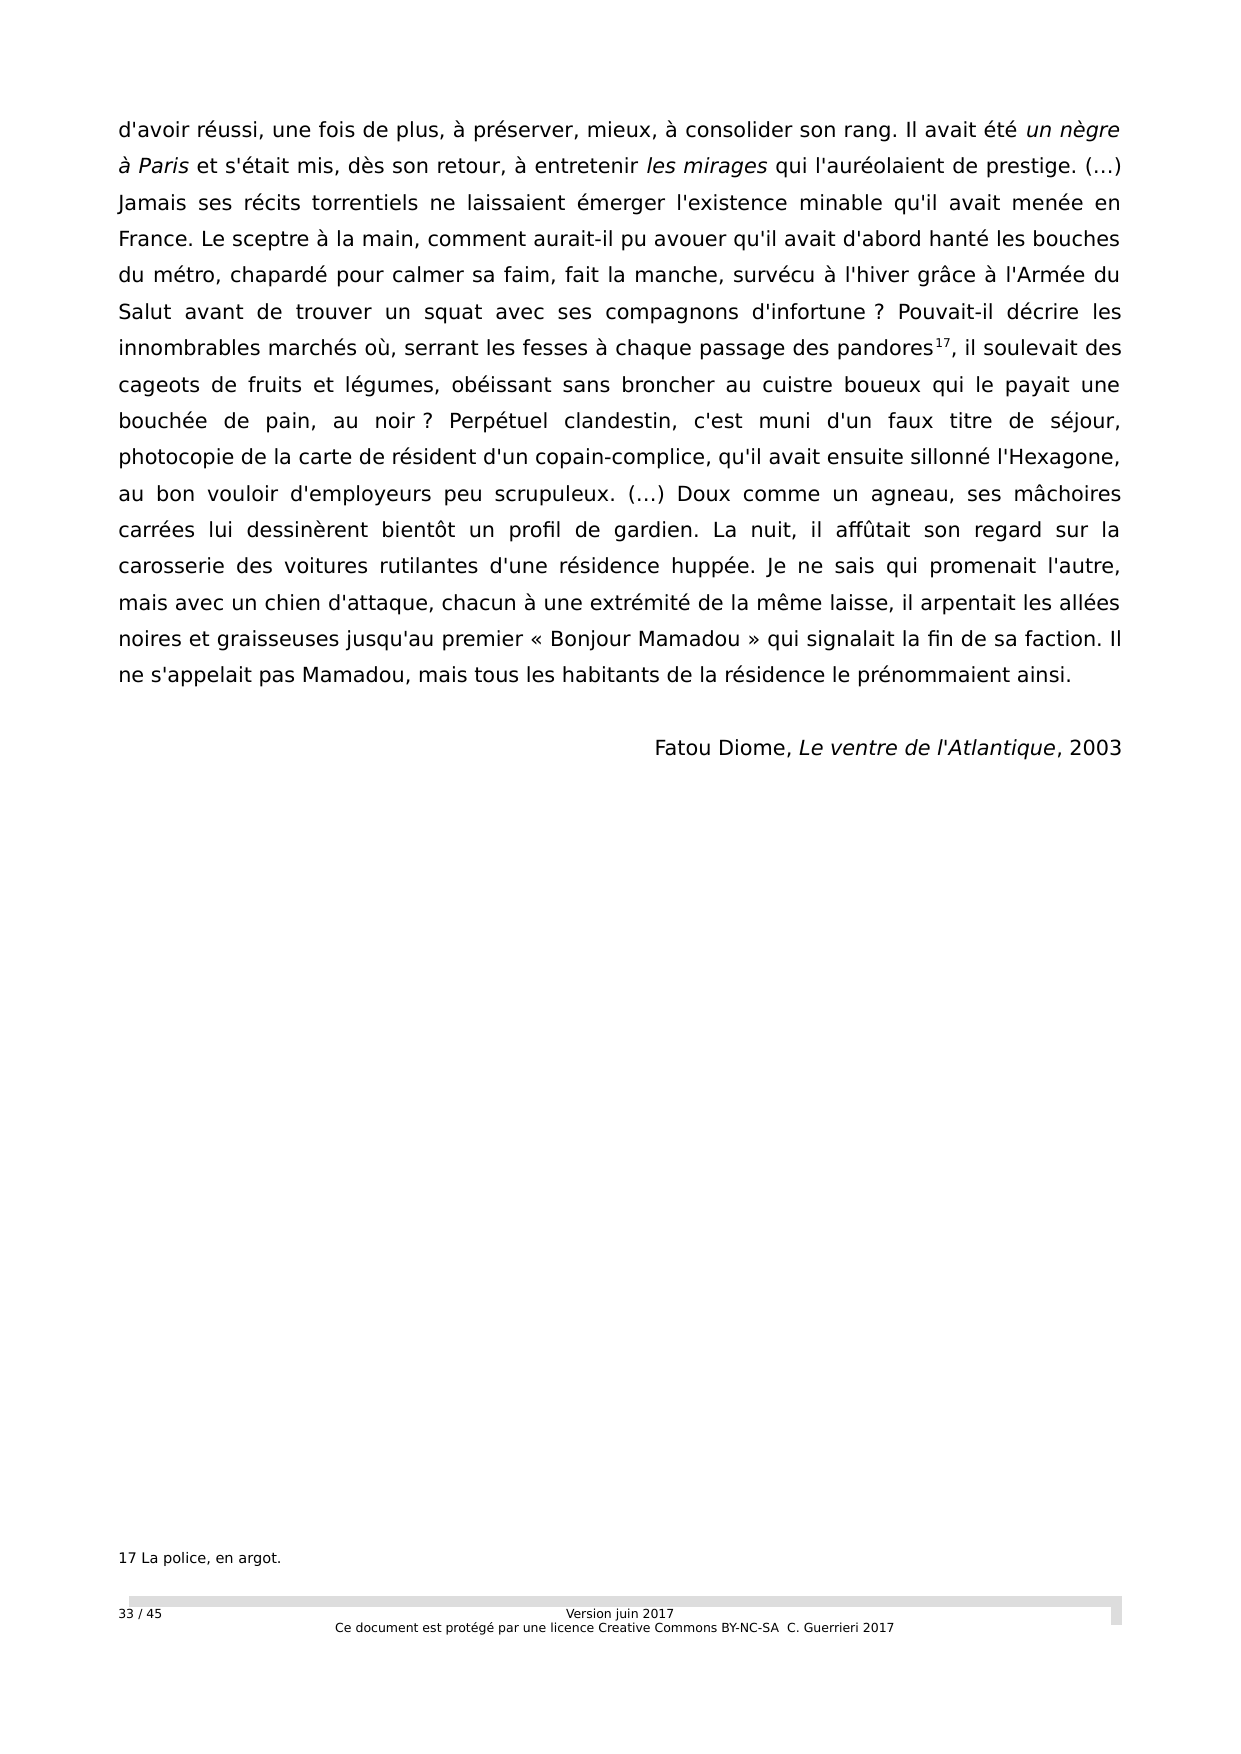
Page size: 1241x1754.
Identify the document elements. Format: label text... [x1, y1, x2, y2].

text Fatou Diome, Le ventre de l'Atlantique, 2003 [118, 736, 1122, 760]
text La police, en argot. [118, 1549, 1122, 1567]
text d'avoir réussi, une fois de plus, à préserver, mieux, à consolider son rang. Il avait été un nègre à Paris et s'était mis, dès son retour, à entretenir les mirages qui l'auréolaient de prestige. (…) Jamais ses récits torrentiels ne laissaient émerger l'existence minable qu'il avait menée en France. Le sceptre à la main, comment aurait-il pu avouer qu'il avait d'abord hanté les bouches du métro, chapardé pour calmer sa faim, fait la manche, survécu à l'hiver grâce à l'Armée du Salut avant de trouver un squat avec ses compagnons d'infortune ? Pouvait-il décrire les innombrables marchés où, serrant les fesses à chaque passage des pandores, il soulevait des cageots de fruits et légumes, obéissant sans broncher au cuistre boueux qui le payait une bouchée de pain, au noir ? Perpétuel clandestin, c'est muni d'un faux titre de séjour, photocopie de la carte de résident d'un copain-complice, qu'il avait ensuite sillonné l'Hexagone, au bon vouloir d'employeurs peu scrupuleux. (…) Doux comme un agneau, ses mâchoires carrées lui dessinèrent bientôt un profil de gardien. La nuit, il affûtait son regard sur la carosserie des voitures rutilantes d'une résidence huppée. Je ne sais qui promenait l'autre, mais avec un chien d'attaque, chacun à une extrémité de la même laisse, il arpentait les allées noires et graisseuses jusqu'au premier « Bonjour Mamadou » qui signalait la fin de sa faction. Il ne s'appelait pas Mamadou, mais tous les habitants de la résidence le prénommaient ainsi. [118, 118, 1122, 688]
